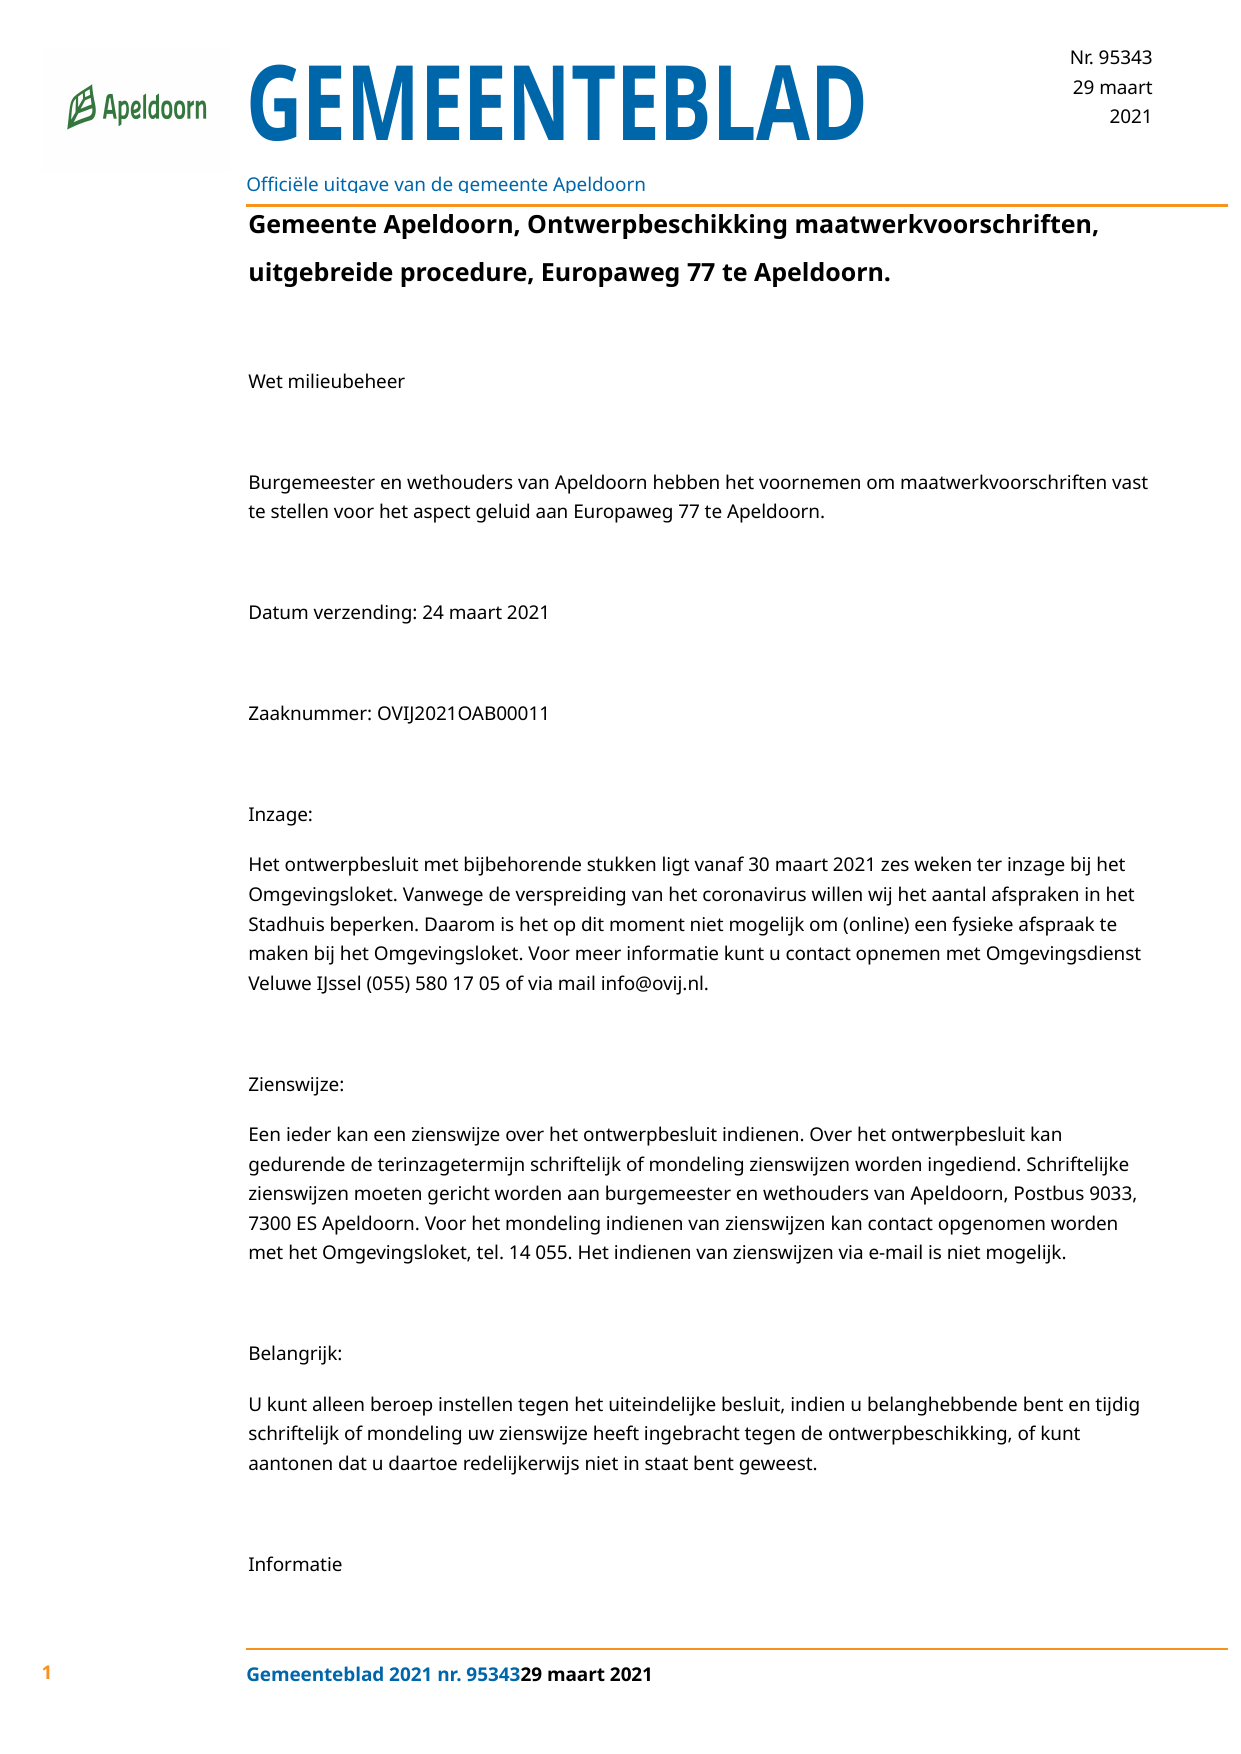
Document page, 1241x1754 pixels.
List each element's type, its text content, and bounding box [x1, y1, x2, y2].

text Zienswijze: [248, 1071, 1152, 1097]
text Zaaknummer: OVIJ2021OAB00011 [248, 700, 1152, 726]
text Wet milieubeheer [248, 368, 1152, 394]
text U kunt alleen beroep instellen tegen het uiteindelijke besluit, indien u belanghebbende bent en tijdig schriftelijk of mondeling uw zienswijze heeft ingebracht tegen de ontwerpbeschikking, of kunt aantonen dat u daartoe redelijkerwijs niet in staat bent geweest. [248, 1391, 1152, 1476]
picture [41, 47, 231, 172]
text Inzage: [248, 801, 1152, 827]
text Het ontwerpbesluit met bijbehorende stukken ligt vanaf 30 maart 2021 zes weken ter inzage bij het Omgevingsloket. Vanwege de verspreiding van het coronavirus willen wij het aantal afspraken in het Stadhuis beperken. Daarom is het op dit moment niet mogelijk om (online) een fysieke afspraak te maken bij het Omgevingsloket. Voor meer informatie kunt u contact opnemen met Omgevingsdienst Veluwe IJssel (055) 580 17 05 of via mail info@ovij.nl. [248, 852, 1152, 996]
text Datum verzending: 24 maart 2021 [248, 599, 1152, 625]
text Informatie [248, 1551, 1152, 1577]
text Burgemeester en wethouders van Apeldoorn hebben het voornemen om maatwerkvoorschriften vast te stellen voor het aspect geluid aan Europaweg 77 te Apeldoorn. [248, 469, 1152, 524]
text Gemeente Apeldoorn, Ontwerpbeschikking maatwerkvoorschriften, uitgebreide procedure, Europaweg 77 te Apeldoorn. [248, 207, 1152, 288]
text Belangrijk: [248, 1340, 1152, 1366]
text Een ieder kan een zienswijze over het ontwerpbesluit indienen. Over het ontwerpbesluit kan gedurende de terinzagetermijn schriftelijk of mondeling zienswijzen worden ingediend. Schriftelijke zienswijzen moeten gericht worden aan burgemeester en wethouders van Apeldoorn, Postbus 9033, 7300 ES Apeldoorn. Voor het mondeling indienen van zienswijzen kan contact opgenomen worden met het Omgevingsloket, tel. 14 055. Het indienen van zienswijzen via e-mail is niet mogelijk. [248, 1121, 1152, 1265]
